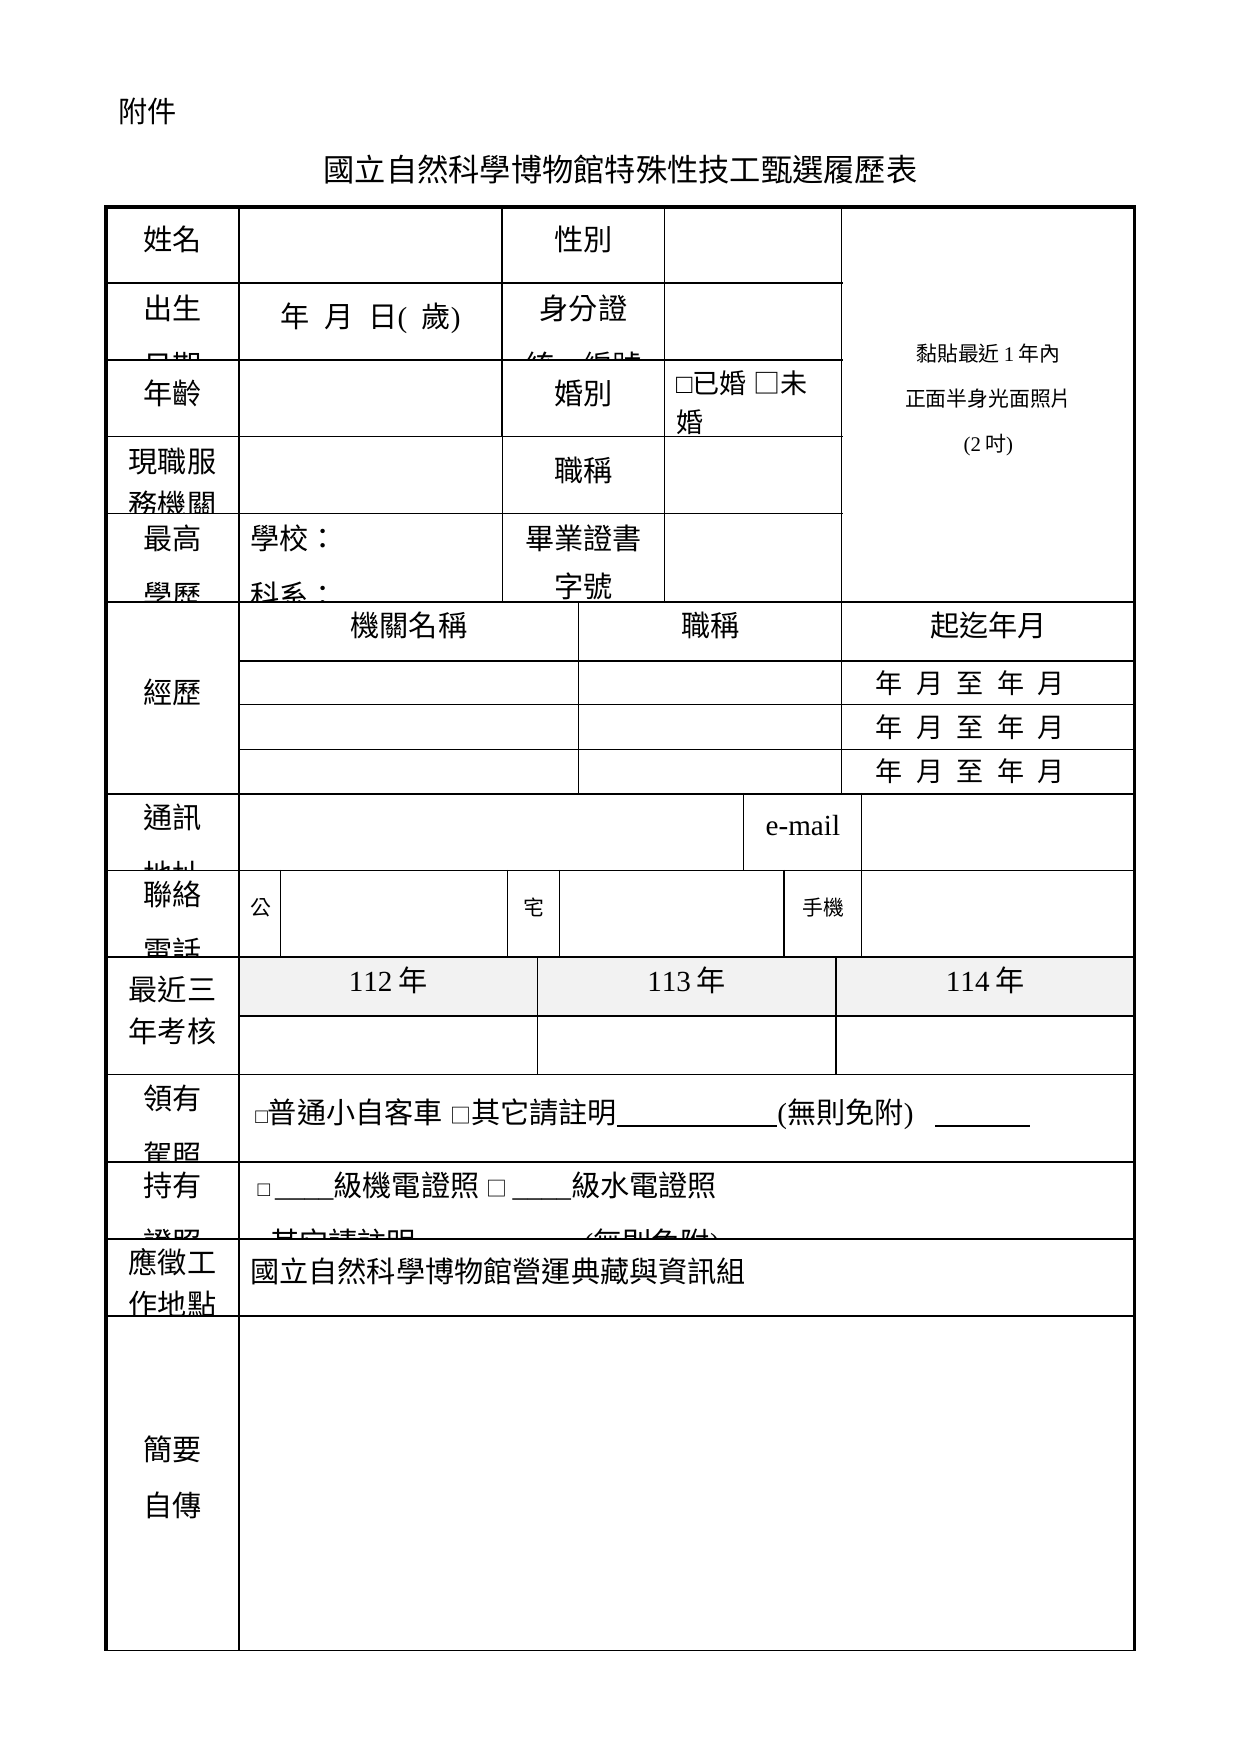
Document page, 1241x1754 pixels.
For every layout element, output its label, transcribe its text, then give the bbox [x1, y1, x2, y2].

table_cell 職稱 [503, 437, 664, 512]
table_cell [665, 514, 841, 601]
table_cell [862, 871, 1133, 956]
table_cell 年齡 [108, 361, 238, 436]
table_cell [281, 871, 507, 956]
table_cell 最近三年考核 [108, 958, 238, 1074]
table_cell 學校： 科系： [240, 514, 502, 601]
table_cell [862, 795, 1133, 870]
table_cell [240, 361, 501, 436]
table_header [665, 209, 841, 282]
text 國立自然科學博物館特殊性技工甄選履歷表 [118, 146, 1122, 191]
table_cell 畢業證書字號 [503, 514, 664, 601]
table_cell 持有 證照 [108, 1163, 238, 1238]
table_cell e-mail [744, 795, 861, 870]
table_header 性別 [503, 209, 664, 282]
table_cell 年 月 至 年 月 [842, 705, 1133, 749]
table_cell 通訊 地址 [108, 795, 238, 870]
text 附件 [118, 89, 1122, 131]
table_cell 起迄年月 [842, 603, 1133, 660]
table_cell [837, 1017, 1133, 1074]
table_cell 113年 [538, 958, 835, 1015]
table_cell 112年 [240, 958, 537, 1015]
table_cell [579, 705, 841, 749]
table_cell [579, 750, 841, 793]
table_cell 年 月 至 年 月 [842, 662, 1133, 704]
table_cell [240, 795, 743, 870]
table_cell [240, 662, 578, 704]
table_cell [665, 284, 841, 359]
table_cell 婚別 [503, 361, 664, 436]
table_cell [579, 662, 841, 704]
table_cell [240, 705, 578, 749]
table_cell 年 月 至 年 月 [842, 750, 1133, 793]
table_cell 機關名稱 [240, 603, 578, 660]
table_cell 公 [240, 871, 280, 956]
table_header 黏貼最近1年內 正面半身光面照片 (2吋) [842, 209, 1133, 601]
table_cell 年 月 日( 歲) [240, 284, 501, 359]
table_cell 領有 駕照 [108, 1075, 238, 1161]
table_cell □普通小自客車 □其它請註明 (無則免附) [240, 1075, 1133, 1161]
table_cell 簡要 自傳 [108, 1317, 238, 1649]
table_cell 國立自然科學博物館營運典藏與資訊組 [240, 1240, 1133, 1315]
table_cell 應徵工作地點 [108, 1240, 238, 1315]
table_cell [240, 1017, 537, 1074]
table_cell [538, 1017, 835, 1074]
table_cell □已婚 □未婚 [665, 361, 841, 436]
table_cell 出生 日期 [108, 284, 238, 359]
table_cell 手機 [785, 871, 861, 956]
table_cell [240, 1317, 1133, 1649]
table_cell 經歷 [108, 603, 238, 793]
table_cell 現職服務機關 [108, 437, 238, 512]
table_cell 職稱 [579, 603, 841, 660]
table_cell [240, 437, 502, 512]
table_cell 最高 學歷 [108, 514, 238, 601]
table_header 姓名 [108, 209, 238, 282]
table_cell [560, 871, 783, 956]
table_cell □ ____級機電證照 □ ____級水電證照 □其它請註明 (無則免附) [240, 1163, 1133, 1238]
table_cell [665, 437, 841, 512]
table_cell 114年 [837, 958, 1133, 1015]
table_cell 聯絡 電話 [108, 871, 238, 956]
table_cell 身分證 統一編號 [503, 284, 664, 359]
table_cell 宅 [508, 871, 559, 956]
table_cell [240, 750, 578, 793]
table_header [240, 209, 501, 282]
